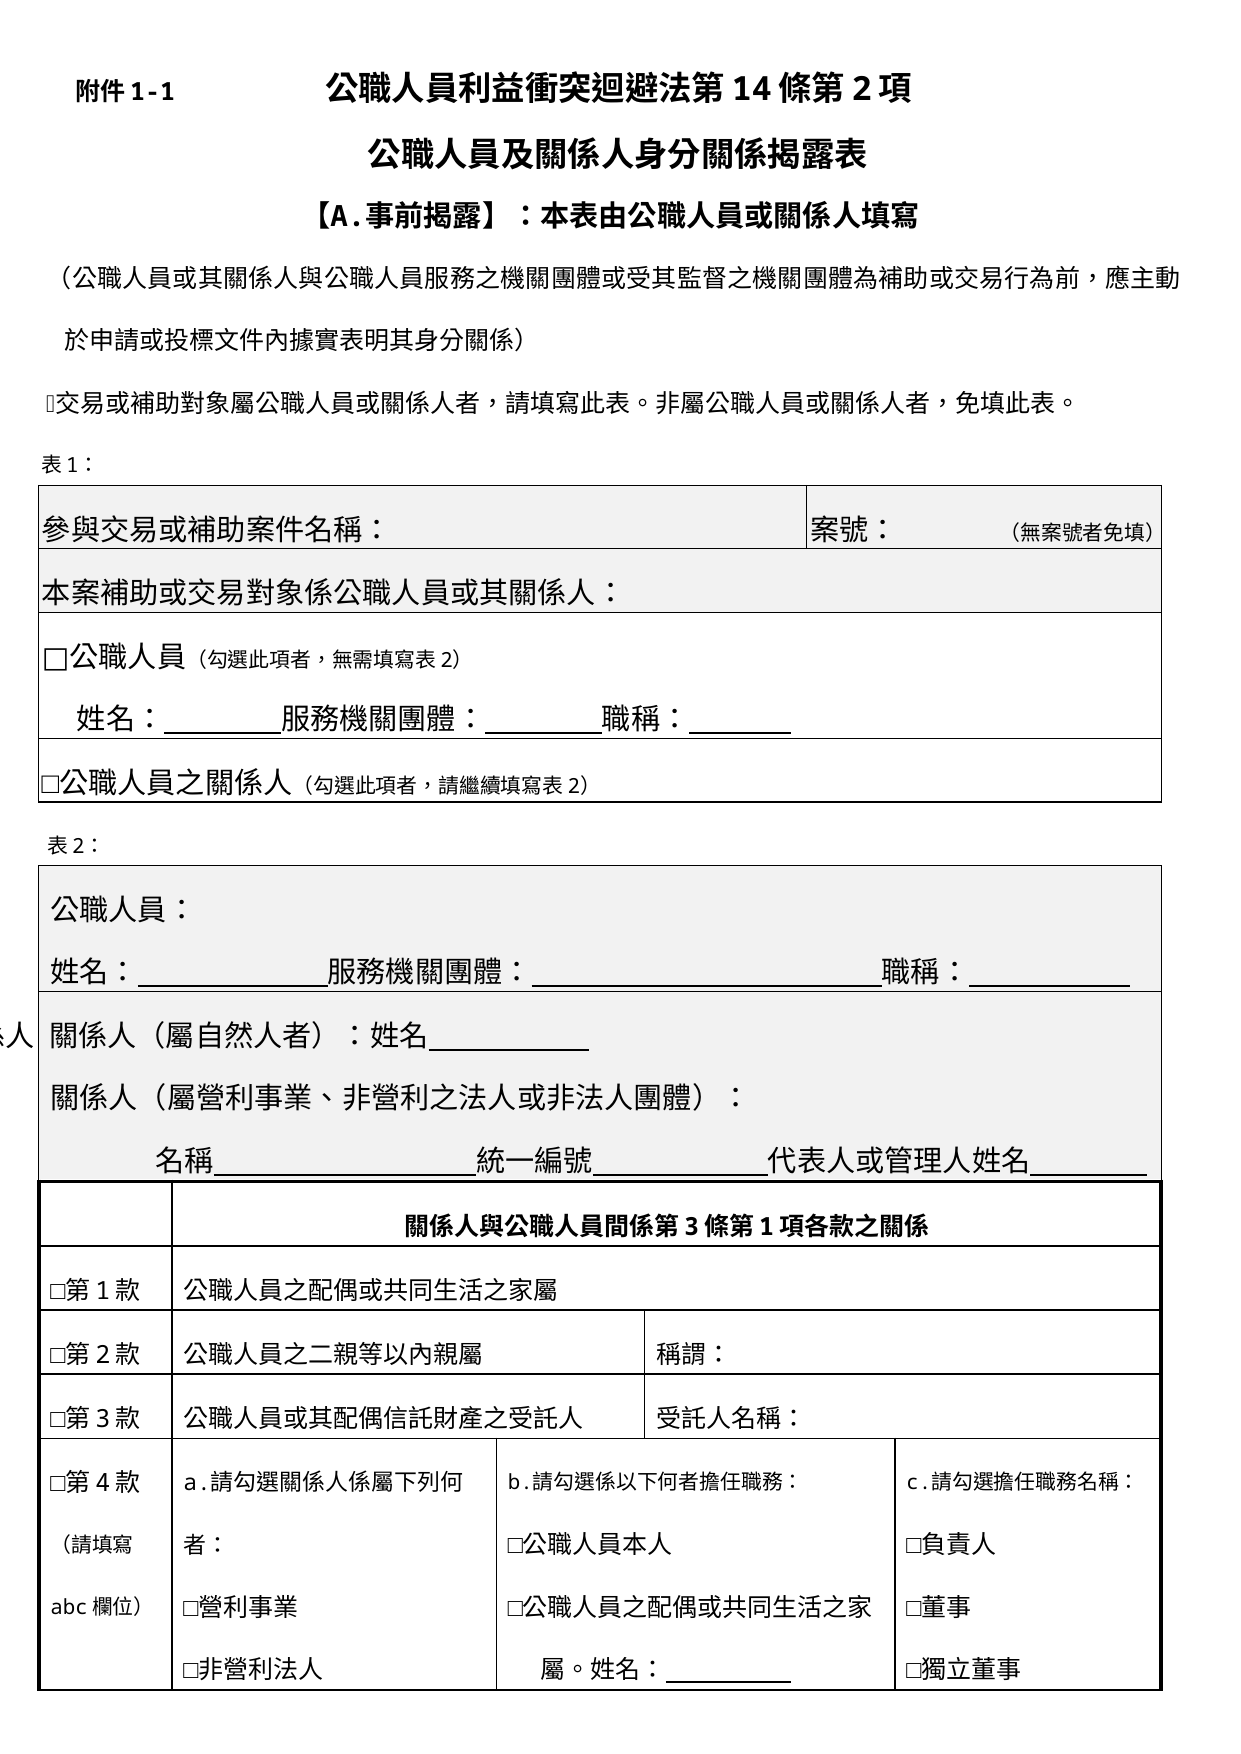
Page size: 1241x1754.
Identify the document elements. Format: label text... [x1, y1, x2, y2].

table_cell □公職人員（勾選此項者，無需填寫表2） 姓名： 服務機關團體： 職稱： [39, 613, 1161, 738]
table_cell 本案補助或交易對象係公職人員或其關係人： [39, 549, 1161, 612]
text 【A.事前揭露】：本表由公職人員或關係人填寫 [0, 172, 1240, 235]
table_cell a.請勾選關係人係屬下列何者： □營利事業 □非營利法人 [173, 1439, 496, 1689]
table_cell 關係人 關係人（屬自然人者）：姓名 關係人（屬營利事業、非營利之法人或非法人團體）： 名稱 統一編號 代表人或管理人姓名 [39, 992, 1161, 1179]
table_header 參與交易或補助案件名稱： [39, 486, 806, 548]
table_cell 受託人名稱： [645, 1375, 1159, 1437]
text （公職人員或其關係人與公職人員服務之機關團體或受其監督之機關團體為補助或交易行為前，應主動於申請或投標文件內據實表明其身分關係） [16, 235, 1184, 360]
table_cell 公職人員或其配偶信託財產之受託人 [173, 1375, 644, 1437]
table_cell c.請勾選擔任職務名稱： □負責人 □董事 □獨立董事 [896, 1439, 1159, 1689]
table_header 案號： （無案號者免填） [807, 486, 1161, 548]
table_cell b.請勾選係以下何者擔任職務： □公職人員本人 □公職人員之配偶或共同生活之家屬。姓名： [497, 1439, 894, 1689]
text 公職人員及關係人身分關係揭露表 [0, 110, 1240, 172]
table_header 公職人員： 姓名： 服務機關團體： 職稱： [39, 866, 1161, 991]
table_cell □第1款 [41, 1247, 171, 1309]
table_cell [41, 1183, 171, 1245]
table_cell 稱謂： [645, 1311, 1159, 1373]
table_cell □第3款 [41, 1375, 171, 1437]
text 表2： [0, 802, 1125, 865]
text 交易或補助對象屬公職人員或關係人者，請填寫此表。非屬公職人員或關係人者，免填此表。 [16, 360, 1184, 422]
text 附件1-1 公職人員利益衝突迴避法第14條第2項 [75, 61, 1125, 110]
table_cell □第2款 [41, 1311, 171, 1373]
table_cell □公職人員之關係人（勾選此項者，請繼續填寫表2） [39, 739, 1161, 801]
table_cell 公職人員之配偶或共同生活之家屬 [173, 1247, 1159, 1309]
text 表1： [16, 422, 1204, 485]
table_cell 公職人員之二親等以內親屬 [173, 1311, 644, 1373]
table_cell □第4款 （請填寫abc欄位） [41, 1439, 171, 1689]
table_cell 關係人與公職人員間係第3條第1項各款之關係 [173, 1183, 1159, 1245]
